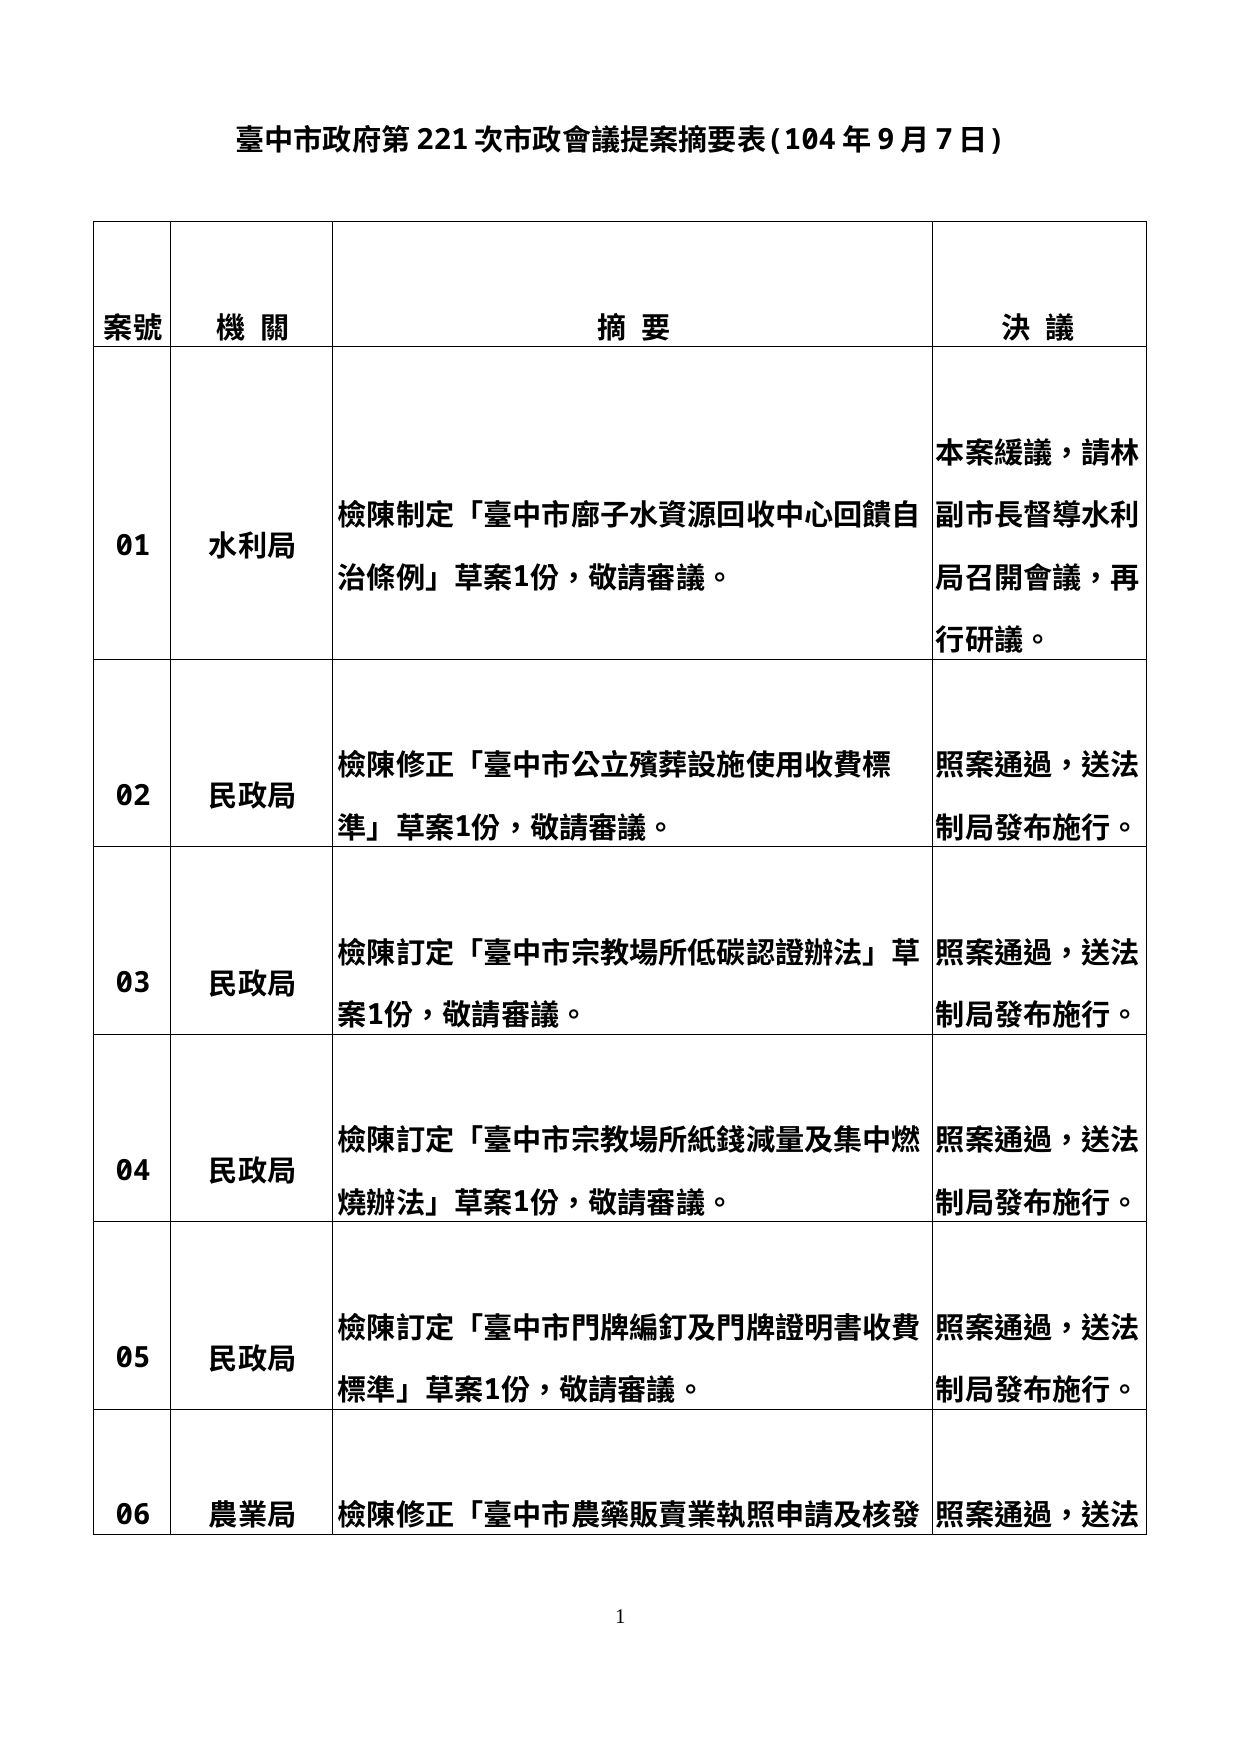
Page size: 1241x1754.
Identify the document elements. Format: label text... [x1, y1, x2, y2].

table_cell 民政局 [171, 1035, 332, 1221]
table_cell 民政局 [171, 660, 332, 846]
table_header 決 議 [933, 222, 1146, 346]
table_cell 照案通過，送法制局發布施行。 [933, 847, 1146, 1034]
table_cell 民政局 [171, 847, 332, 1034]
table_cell 檢陳修正「臺中市公立殯葬設施使用收費標準」草案1份，敬請審議。 [333, 660, 932, 846]
table_cell 05 [94, 1222, 170, 1409]
table_header 機 關 [171, 222, 332, 346]
table_cell 照案通過，送法制局發布施行。 [933, 660, 1146, 846]
table_cell 檢陳訂定「臺中市宗教場所低碳認證辦法」草案1份，敬請審議。 [333, 847, 932, 1034]
table_cell 本案緩議，請林副市長督導水利局召開會議，再行研議。 [933, 347, 1146, 659]
table_cell 檢陳訂定「臺中市門牌編釘及門牌證明書收費標準」草案1份，敬請審議。 [333, 1222, 932, 1409]
table_cell 檢陳訂定「臺中市宗教場所紙錢減量及集中燃燒辦法」草案1份，敬請審議。 [333, 1035, 932, 1221]
table_header 案號 [94, 222, 170, 346]
table_cell 06 [94, 1410, 170, 1534]
table_cell 02 [94, 660, 170, 846]
text 臺中市政府第221次市政會議提案摘要表(104年9月7日) [150, 96, 1090, 159]
table_cell 01 [94, 347, 170, 659]
table_cell 水利局 [171, 347, 332, 659]
table_cell 04 [94, 1035, 170, 1221]
table_cell 照案通過，送法 [933, 1410, 1146, 1534]
table_cell 照案通過，送法制局發布施行。 [933, 1222, 1146, 1409]
table_cell 民政局 [171, 1222, 332, 1409]
table_cell 03 [94, 847, 170, 1034]
table_cell 農業局 [171, 1410, 332, 1534]
table_cell 檢陳制定「臺中市廍子水資源回收中心回饋自治條例」草案1份，敬請審議。 [333, 347, 932, 659]
table_header 摘 要 [333, 222, 932, 346]
table_cell 檢陳修正「臺中市農藥販賣業執照申請及核發 [333, 1410, 932, 1534]
table_cell 照案通過，送法制局發布施行。 [933, 1035, 1146, 1221]
